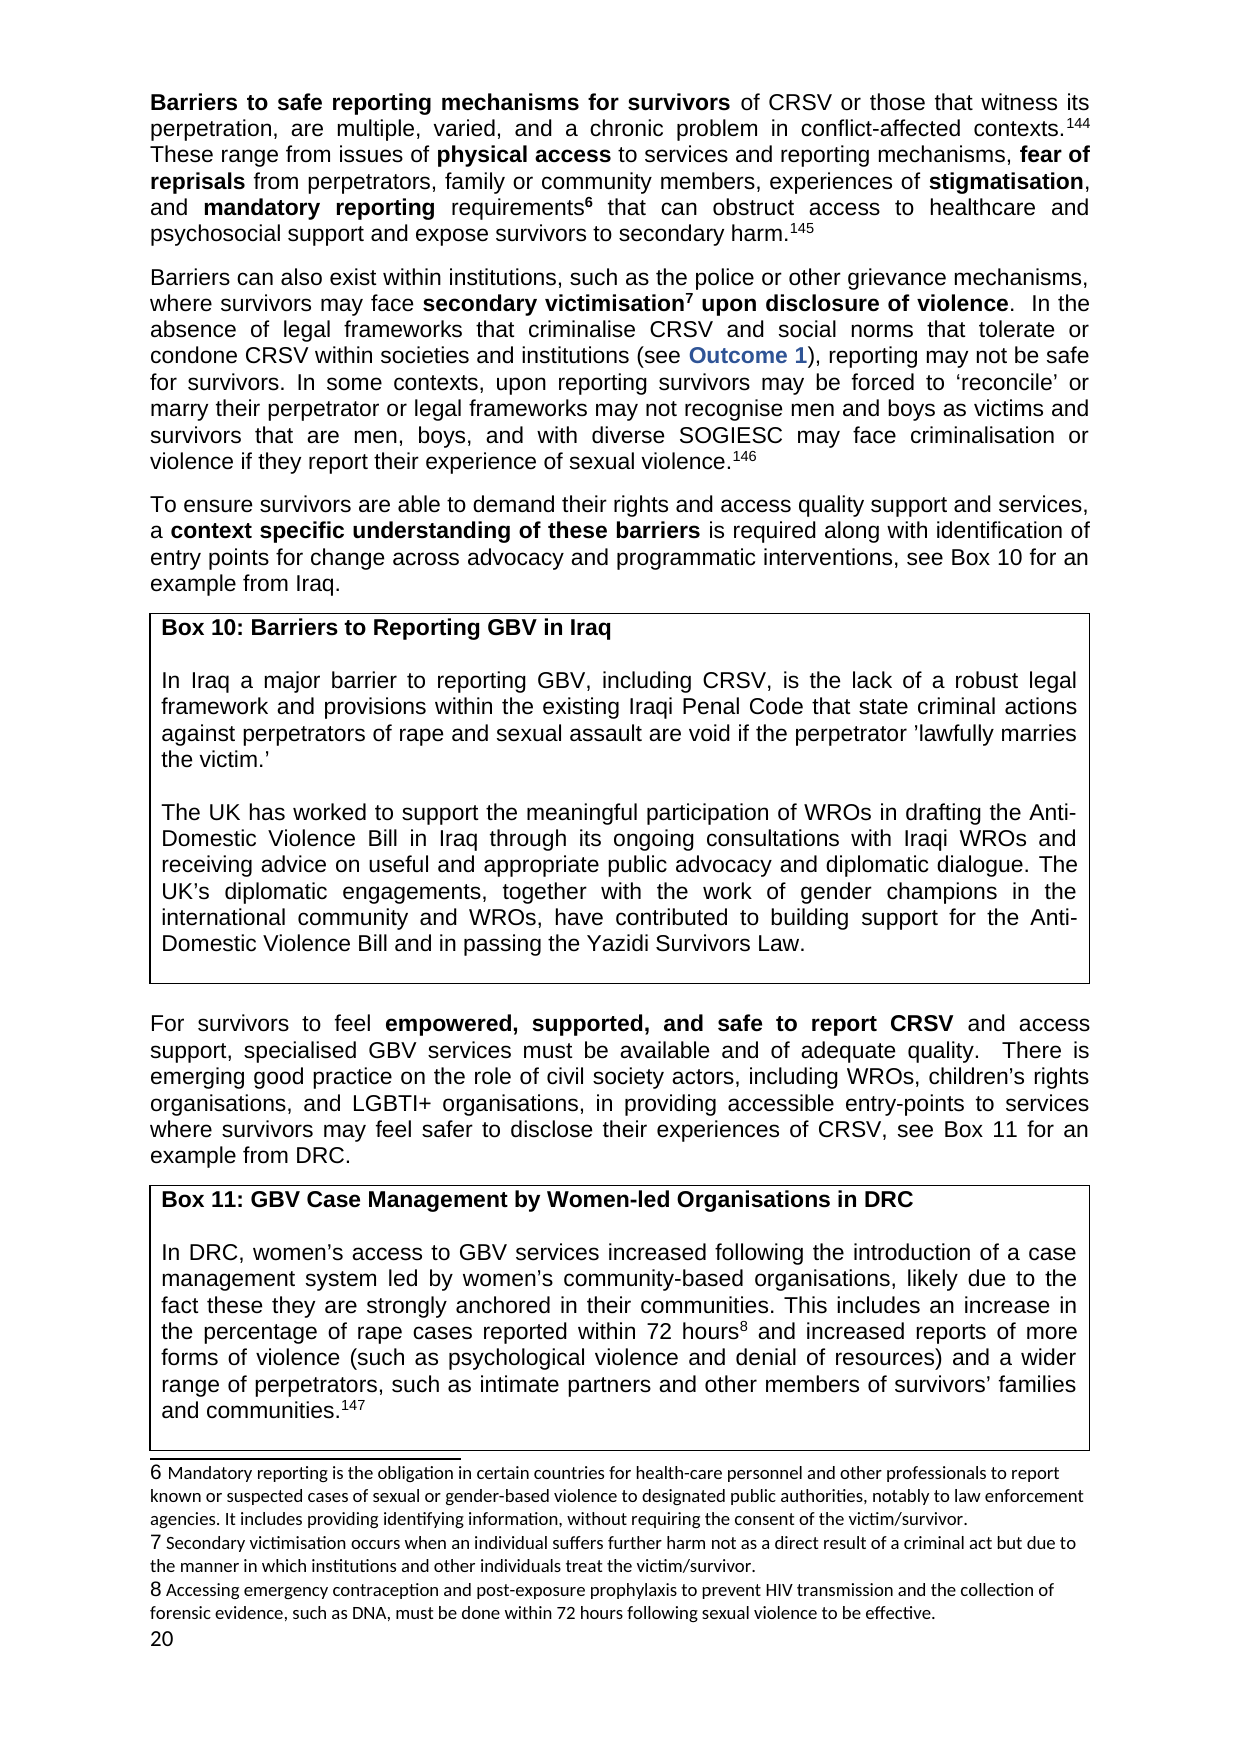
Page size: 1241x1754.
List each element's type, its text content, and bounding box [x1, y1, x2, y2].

text Barriers to safe reporting mechanisms for survivors of CRSV or those that witness its perpetration, are multiple, varied, and a chronic problem in conflict-affected contexts. These range from issues of physical access to services and reporting mechanisms, fear of reprisals from perpetrators, family or community members, experiences of stigmatisation, and mandatory reporting requirements that can obstruct access to healthcare and psychosocial support and expose survivors to secondary harm. [150, 89, 1090, 247]
text Barriers can also exist within institutions, such as the police or other grievance mechanisms, where survivors may face secondary victimisation upon disclosure of violence. In the absence of legal frameworks that criminalise CRSV and social norms that tolerate or condone CRSV within societies and institutions (see Outcome 1), reporting may not be safe for survivors. In some contexts, upon reporting survivors may be forced to ‘reconcile’ or marry their perpetrator or legal frameworks may not recognise men and boys as victims and survivors that are men, boys, and with diverse SOGIESC may face criminalisation or violence if they report their experience of sexual violence. [150, 263, 1090, 474]
text Secondary victimisation occurs when an individual suffers further harm not as a direct result of a criminal act but due to the manner in which institutions and other individuals treat the victim/survivor. [150, 1530, 1090, 1577]
table_header Box 11: GBV Case Management by Women-led Organisations in DRC In DRC, women’s access to GBV services increased following the introduction of a case management system led by women’s community-based organisations, likely due to the fact these they are strongly anchored in their communities. This includes an increase in the percentage of rape cases reported within 72 hours and increased reports of more forms of violence (such as psychological violence and denial of resources) and a wider range of perpetrators, such as intimate partners and other members of survivors’ families and communities. [151, 1186, 1089, 1450]
table_header Box 10: Barriers to Reporting GBV in Iraq In Iraq a major barrier to reporting GBV, including CRSV, is the lack of a robust legal framework and provisions within the existing Iraqi Penal Code that state criminal actions against perpetrators of rape and sexual assault are void if the perpetrator ’lawfully marries the victim.’ The UK has worked to support the meaningful participation of WROs in drafting the Anti-Domestic Violence Bill in Iraq through its ongoing consultations with Iraqi WROs and receiving advice on useful and appropriate public advocacy and diplomatic dialogue. The UK’s diplomatic engagements, together with the work of gender champions in the international community and WROs, have contributed to building support for the Anti-Domestic Violence Bill and in passing the Yazidi Survivors Law. [151, 614, 1089, 983]
text Mandatory reporting is the obligation in certain countries for health-care personnel and other professionals to report known or suspected cases of sexual or gender-based violence to designated public authorities, notably to law enforcement agencies. It includes providing identifying information, without requiring the consent of the victim/survivor. [150, 1459, 1090, 1530]
text To ensure survivors are able to demand their rights and access quality support and services, a context specific understanding of these barriers is required along with identification of entry points for change across advocacy and programmatic interventions, see Box 10 for an example from Iraq. [150, 491, 1090, 596]
text For survivors to feel empowered, supported, and safe to report CRSV and access support, specialised GBV services must be available and of adequate quality. There is emerging good practice on the role of civil society actors, including WROs, children’s rights organisations, and LGBTI+ organisations, in providing accessible entry-points to services where survivors may feel safer to disclose their experiences of CRSV, see Box 11 for an example from DRC. [150, 1010, 1090, 1168]
